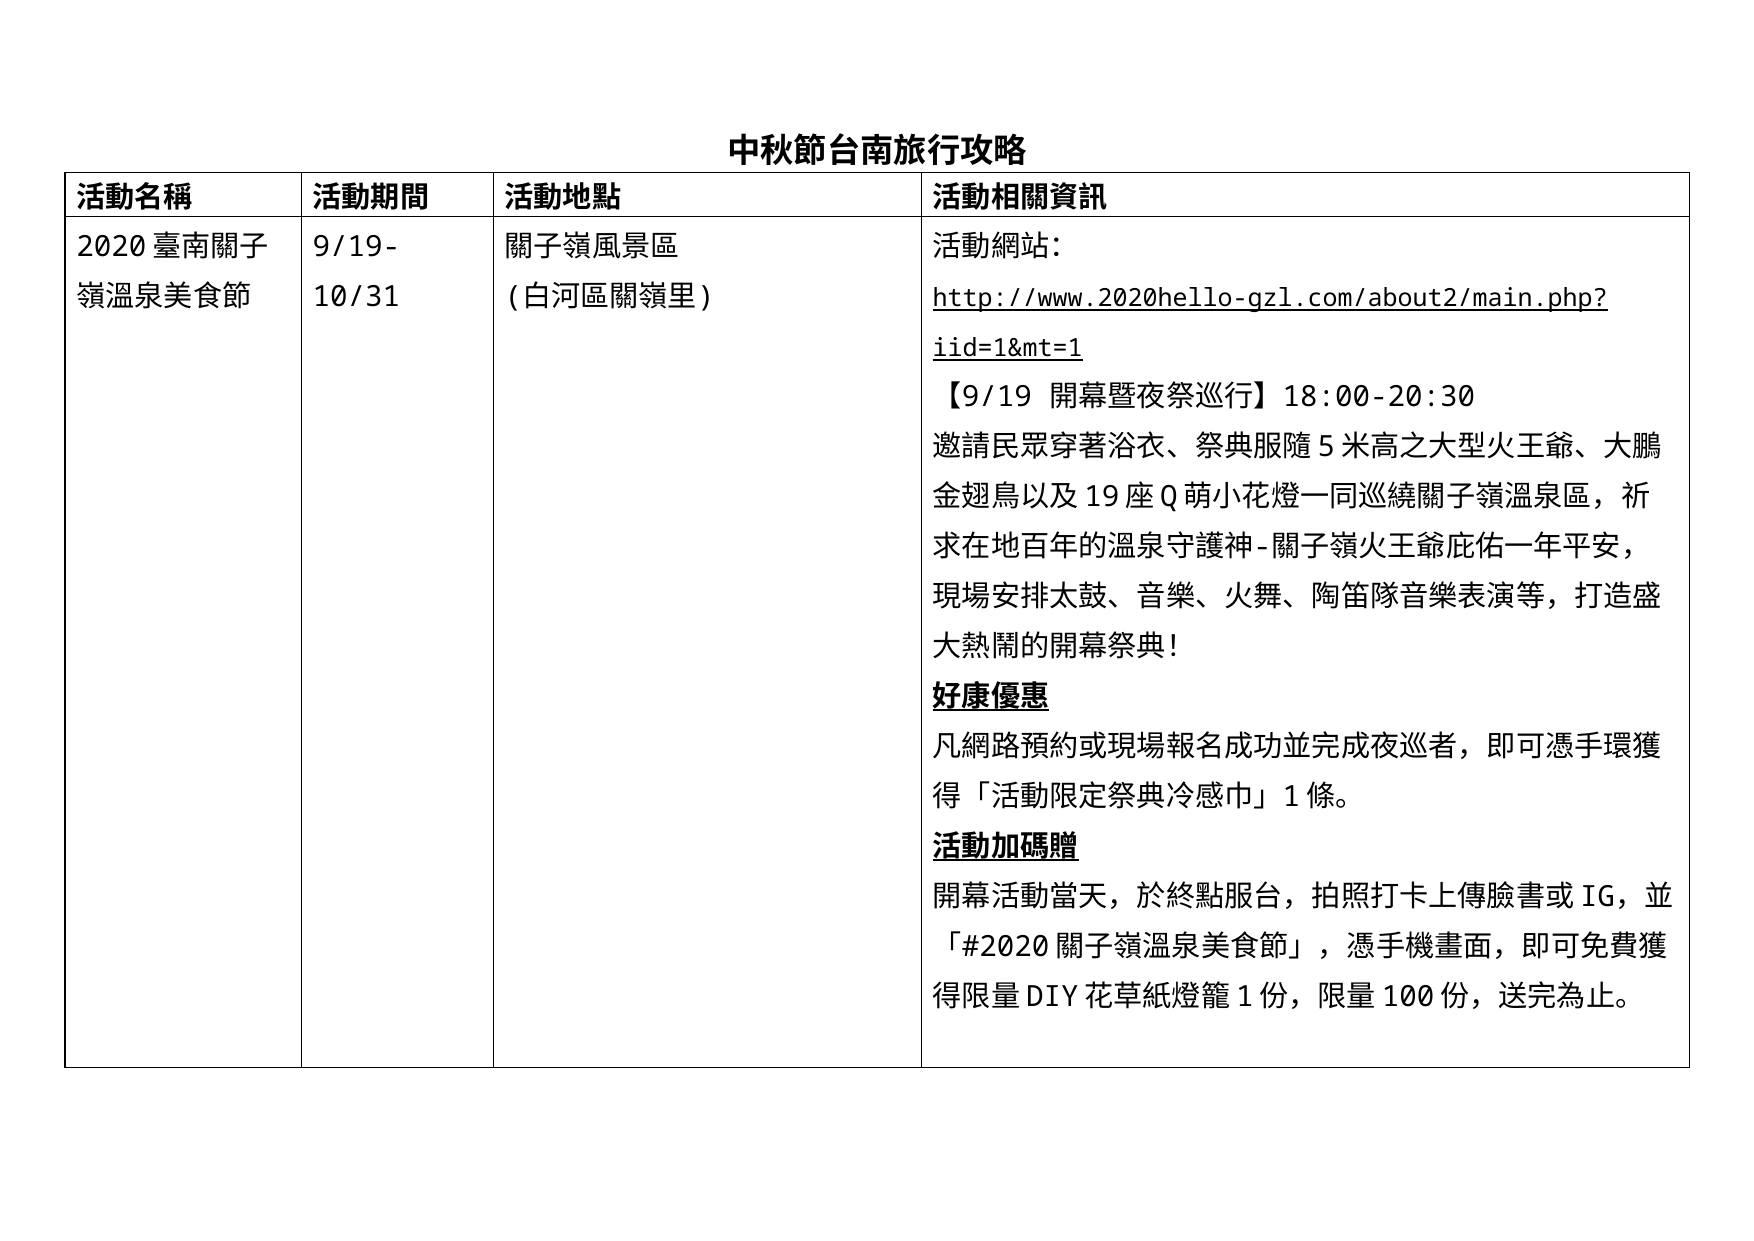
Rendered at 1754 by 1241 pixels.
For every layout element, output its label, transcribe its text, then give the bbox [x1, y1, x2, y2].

table_header 活動地點 [494, 173, 921, 216]
text 中秋節台南旅行攻略 [150, 124, 1604, 172]
table_cell 關子嶺風景區 (白河區關嶺里) [494, 217, 921, 1067]
table_header 活動相關資訊 [922, 173, 1689, 216]
table_cell 2020臺南關子嶺溫泉美食節 [66, 217, 301, 1067]
table_header 活動名稱 [66, 173, 301, 216]
table_header 活動期間 [302, 173, 493, 216]
table_cell 9/19-10/31 [302, 217, 493, 1067]
table_cell 活動網站： http://www.2020hello-gzl.com/about2/main.php?iid=1&mt=1 【9/19 開幕暨夜祭巡行】18:00-20:30 邀請民眾穿著浴衣、祭典服隨5米高之大型火王爺、大鵬金翅鳥以及19座Q萌小花燈一同巡繞關子嶺溫泉區，祈求在地百年的溫泉守護神-關子嶺火王爺庇佑一年平安，現場安排太鼓、音樂、火舞、陶笛隊音樂表演等，打造盛大熱鬧的開幕祭典！ 好康優惠 凡網路預約或現場報名成功並完成夜巡者，即可憑手環獲得「活動限定祭典冷感巾」1條。 活動加碼贈 開幕活動當天，於終點服台，拍照打卡上傳臉書或IG，並「#2020關子嶺溫泉美食節」，憑手機畫面，即可免費獲得限量DIY花草紙燈籠1份，限量100份，送完為止。 【10/17 關嶺光影樂園】19:00-21:00 好康優惠 活動當天於活動現場與「光影裝置合照」，打卡上傳臉書或IG，並「#2020臺南關子嶺溫泉美食節」，憑手機畫面，即可免費獲得限量夜間發光文創商品1份，限量100名，送完為止。 【10/24關嶺復古派對】19:00-21:00 好康優惠 活動當天於活動現場拍下「雙人復古裝扮合照」，打卡上傳臉書或IG，並「#2020臺南關子嶺溫泉美食節」，憑手機畫面，即可免費獲得限量復古文青相框1個，限量50組，送完為止。 【10/31 萬聖妖怪溫泉樂園】18:00-21:00 好康優惠 活動當天於活動現場與「妖怪角色合照」，打卡上傳臉書或IG，並「#2020臺南關子嶺溫泉美食節」，憑手機畫面，即可免費獲得限量萌趣妖怪文創商品1份，限量100名，送完為止。 <其他活動優惠> 假日市集(9/19~10/31 14:00-18:00) 週週提供上百件免費浴衣體驗、美食、DIY手作體驗及精彩街頭藝人表演，今年更規劃主題周讓您每週都有不同的體驗！ Q萌燈飾抽好禮 民眾於活動期間，至指定店家，與業者特色燈飾拍下合照，至「台南旅遊」臉書粉絲團指定文章下方留言附上照片、標記3位好友、「#2020臺南關子嶺溫泉美食節」，即有機會抽中現金禮券(10名)或關子嶺湯屋券(10名)。 限定優惠好康 活動期間至指定店家，累計消費滿NT$500元以上，憑店家發票或收據，即可至假日市集服務台獲得「福引抽獎資格1次」。獲得之獎項，可以依兌換券備註之指定店家憑券使用。獎項有IPhoneSE2手機(限量1支)、關子嶺溫泉住宿券(限量10名)、桶仔雞1隻(限量10名)、戶外風呂泡湯券(限量50名)、現煮咖啡1杯(限量100杯)、其他泡湯及美食獎項。 [922, 217, 1689, 1067]
